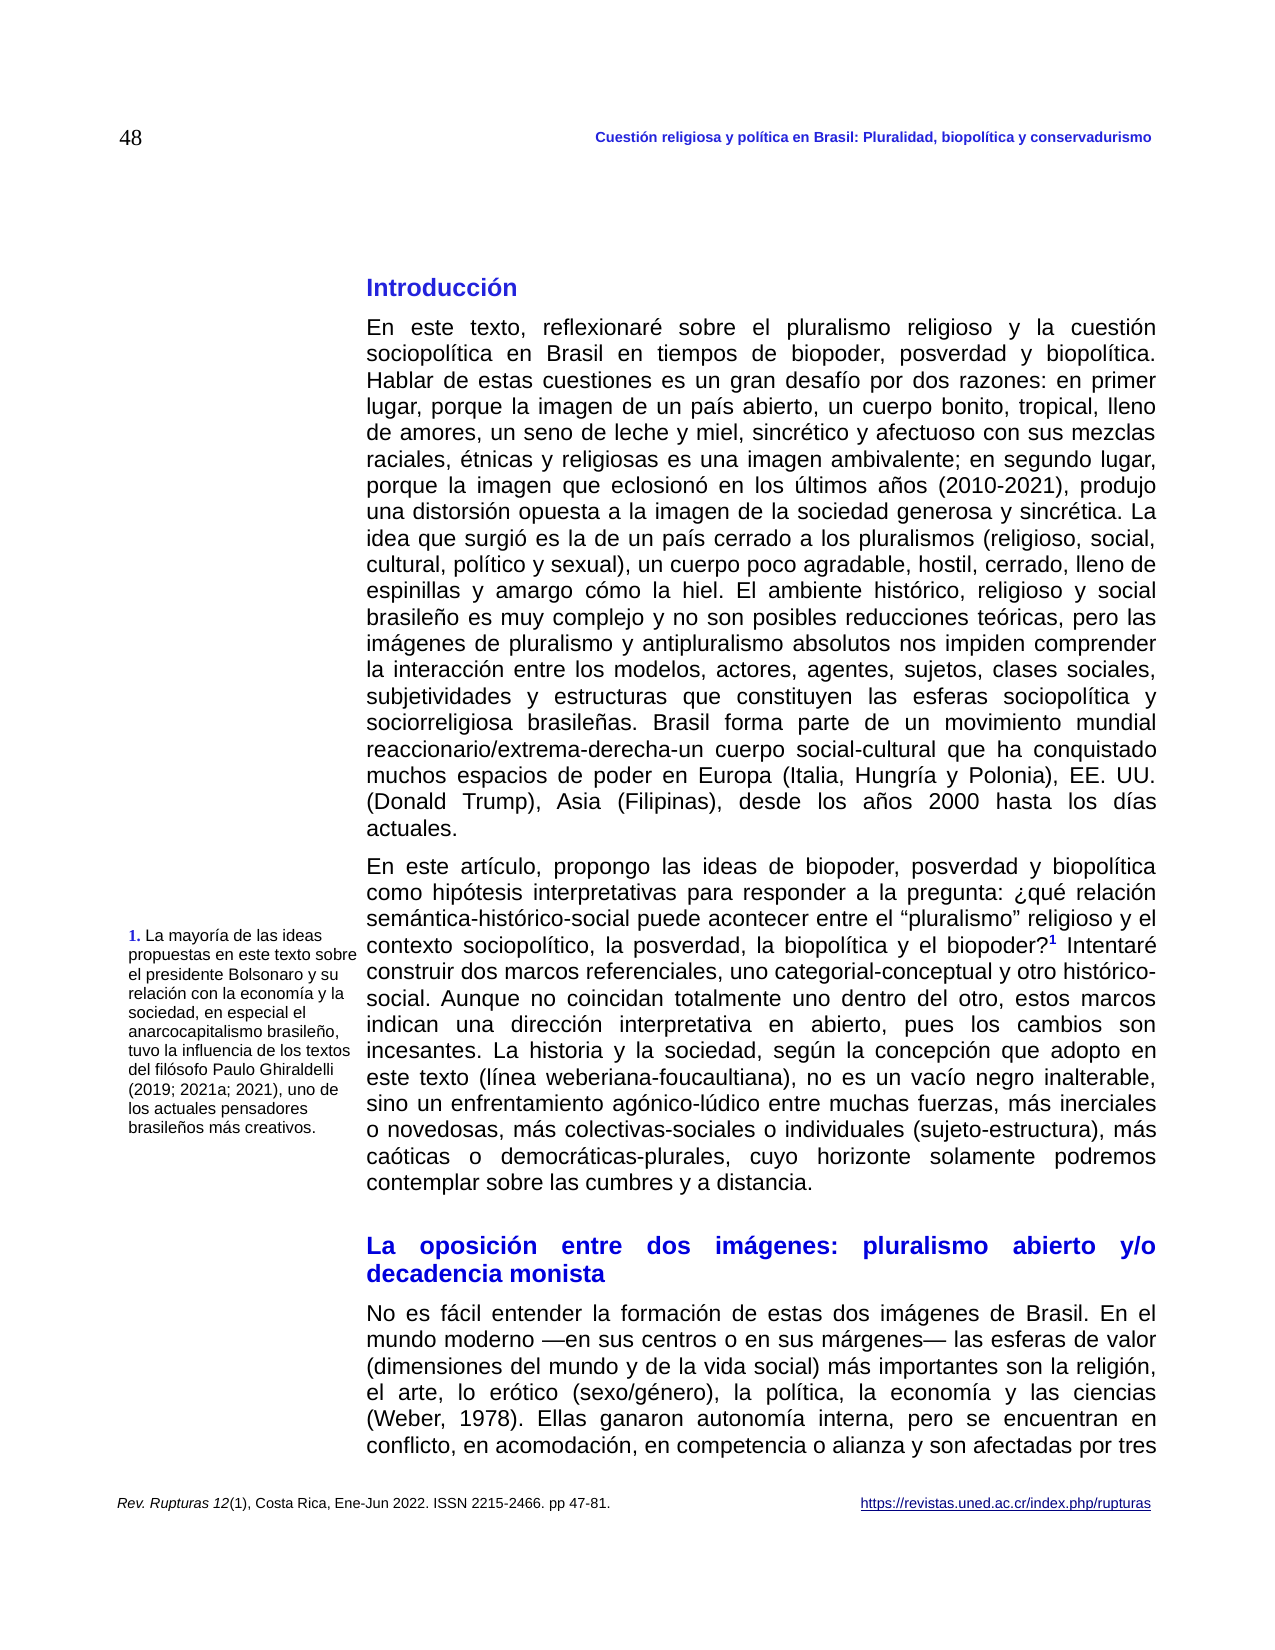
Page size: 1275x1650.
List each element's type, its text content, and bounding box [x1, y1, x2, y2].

subtitle Introducción [366, 273, 1157, 302]
text No es fácil entender la formación de estas dos imágenes de Brasil. En el mundo moderno —en sus centros o en sus márgenes— las esferas de valor (dimensiones del mundo y de la vida social) más importantes son la religión, el arte, lo erótico (sexo/género), la política, la economía y las ciencias (Weber, 1978). Ellas ganaron autonomía interna, pero se encuentran en conflicto, en acomodación, en competencia o alianza y son afectadas por tres [366, 1300, 1157, 1458]
subtitle La oposición entre dos imágenes: pluralismo abierto y/o decadencia monista [366, 1231, 1157, 1288]
text En este texto, reflexionaré sobre el pluralismo religioso y la cuestión sociopolítica en Brasil en tiempos de biopoder, posverdad y biopolítica. Hablar de estas cuestiones es un gran desafío por dos razones: en primer lugar, porque la imagen de un país abierto, un cuerpo bonito, tropical, lleno de amores, un seno de leche y miel, sincrético y afectuoso con sus mezclas raciales, étnicas y religiosas es una imagen ambivalente; en segundo lugar, porque la imagen que eclosionó en los últimos años (2010-2021), produjo una distorsión opuesta a la imagen de la sociedad generosa y sincrética. La idea que surgió es la de un país cerrado a los pluralismos (religioso, social, cultural, político y sexual), un cuerpo poco agradable, hostil, cerrado, lleno de espinillas y amargo cómo la hiel. El ambiente histórico, religioso y social brasileño es muy complejo y no son posibles reducciones teóricas, pero las imágenes de pluralismo y antipluralismo absolutos nos impiden comprender la interacción entre los modelos, actores, agentes, sujetos, clases sociales, subjetividades y estructuras que constituyen las esferas sociopolítica y sociorreligiosa brasileñas. Brasil forma parte de un movimiento mundial reaccionario/extrema-derecha-un cuerpo social-cultural que ha conquistado muchos espacios de poder en Europa (Italia, Hungría y Polonia), EE. UU. (Donald Trump), Asia (Filipinas), desde los años 2000 hasta los días actuales. [366, 314, 1157, 841]
text En este artículo, propongo las ideas de biopoder, posverdad y biopolítica como hipótesis interpretativas para responder a la pregunta: ¿qué relación semántica-histórico-social puede acontecer entre el “pluralismo” religioso y el contexto sociopolítico, la posverdad, la biopolítica y el biopoder?1 Intentaré construir dos marcos referenciales, uno categorial-conceptual y otro histórico-social. Aunque no coincidan totalmente uno dentro del otro, estos marcos indican una dirección interpretativa en abierto, pues los cambios son incesantes. La historia y la sociedad, según la concepción que adopto en este texto (línea weberiana-foucaultiana), no es un vacío negro inalterable, sino un enfrentamiento agónico-lúdico entre muchas fuerzas, más inerciales o novedosas, más colectivas-sociales o individuales (sujeto-estructura), más caóticas o democráticas-plurales, cuyo horizonte solamente podremos contemplar sobre las cumbres y a distancia. [366, 853, 1157, 1195]
